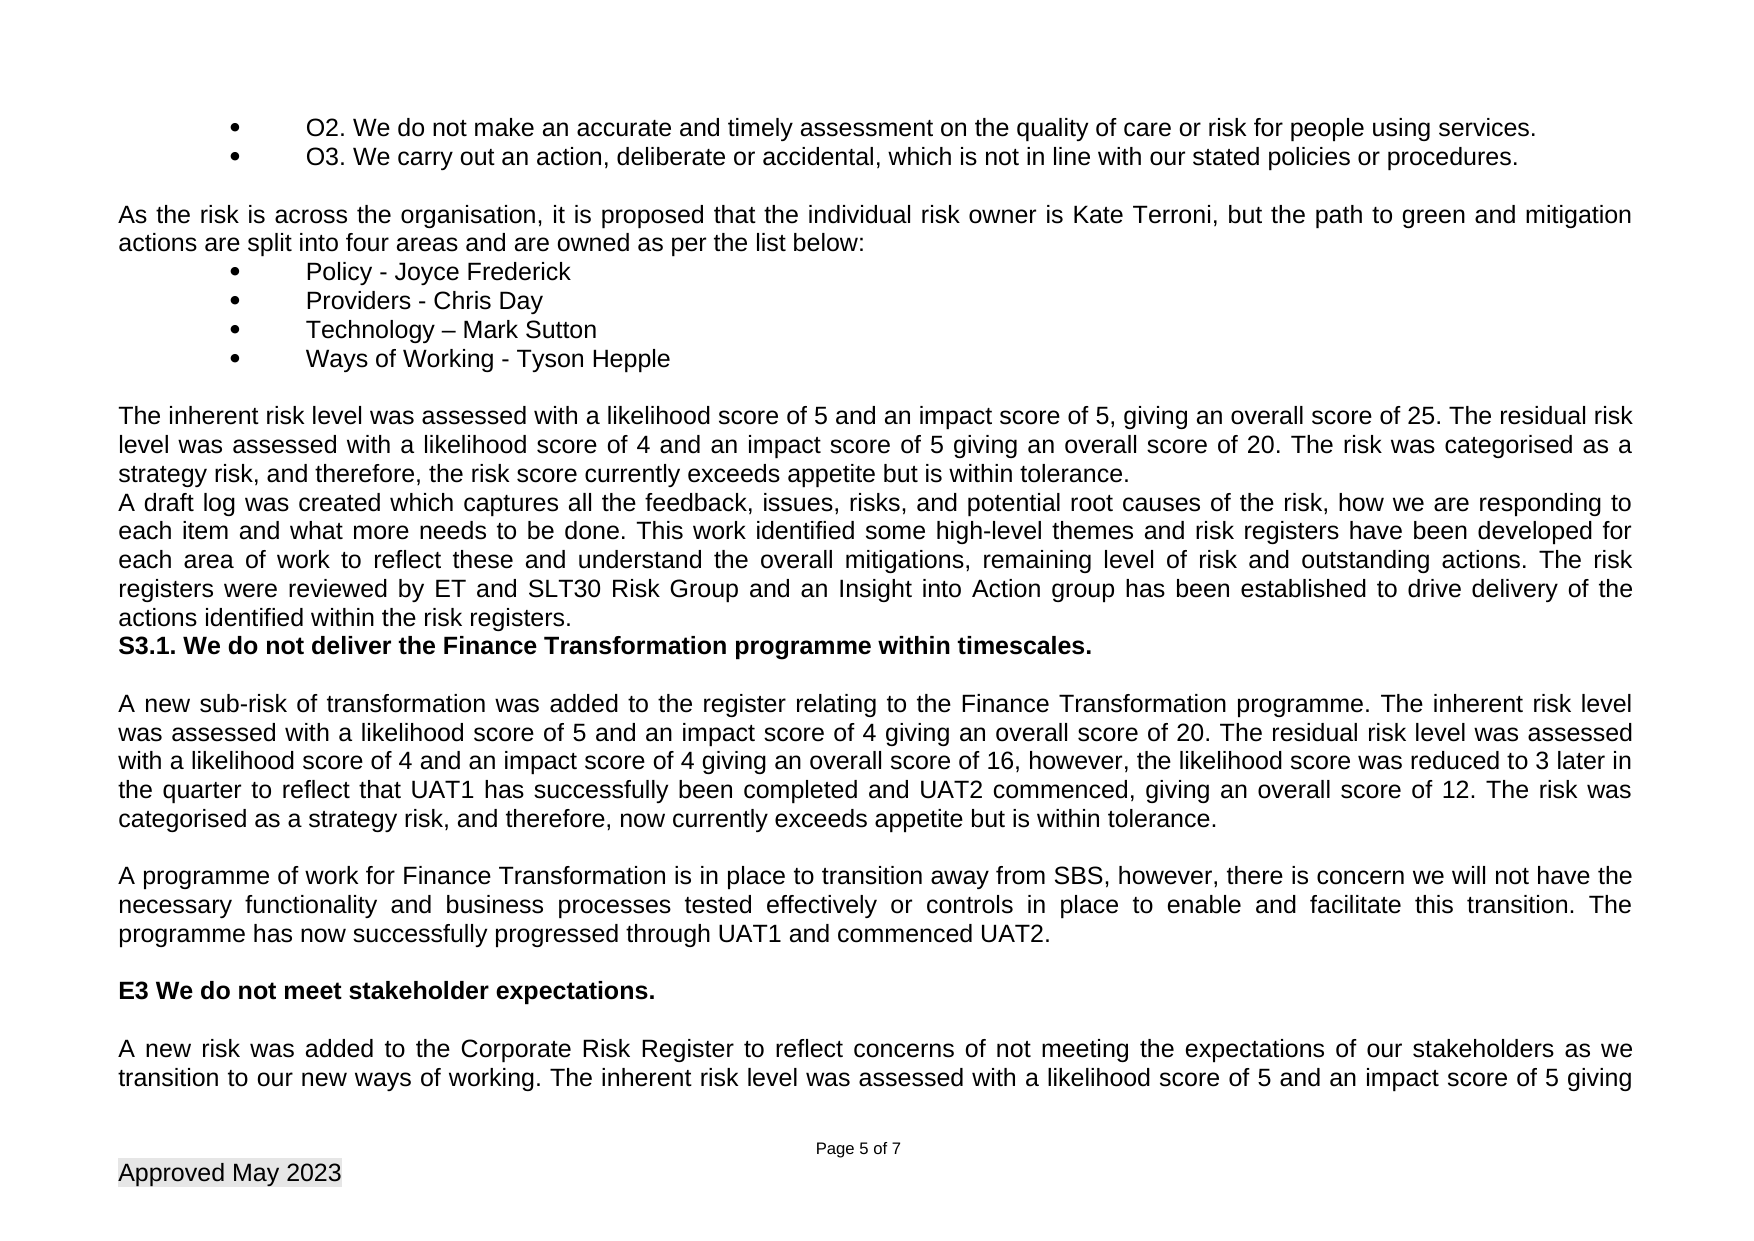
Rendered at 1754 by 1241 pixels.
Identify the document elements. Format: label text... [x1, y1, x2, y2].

text A programme of work for Finance Transformation is in place to transition away from SBS, however, there is concern we will not have the necessary functionality and business processes tested effectively or controls in place to enable and facilitate this transition. The programme has now successfully progressed through UAT1 and commenced UAT2. [118, 861, 1636, 947]
text A new sub-risk of transformation was added to the register relating to the Finance Transformation programme. The inherent risk level was assessed with a likelihood score of 5 and an impact score of 4 giving an overall score of 20. The residual risk level was assessed with a likelihood score of 4 and an impact score of 4 giving an overall score of 16, however, the likelihood score was reduced to 3 later in the quarter to reflect that UAT1 has successfully been completed and UAT2 commenced, giving an overall score of 12. The risk was categorised as a strategy risk, and therefore, now currently exceeds appetite but is within tolerance. [118, 689, 1636, 832]
list O3. We carry out an action, deliberate or accidental, which is not in line with our stated policies or procedures. [231, 142, 1636, 171]
list Providers - Chris Day [231, 286, 1636, 315]
text The inherent risk level was assessed with a likelihood score of 5 and an impact score of 5, giving an overall score of 25. The residual risk level was assessed with a likelihood score of 4 and an impact score of 5 giving an overall score of 20. The risk was categorised as a strategy risk, and therefore, the risk score currently exceeds appetite but is within tolerance. [118, 401, 1636, 487]
text S3.1. We do not deliver the Finance Transformation programme within timescales. [118, 631, 1636, 660]
text A new risk was added to the Corporate Risk Register to reflect concerns of not meeting the expectations of our stakeholders as we transition to our new ways of working. The inherent risk level was assessed with a likelihood score of 5 and an impact score of 5 giving [118, 1034, 1636, 1091]
text As the risk is across the organisation, it is proposed that the individual risk owner is Kate Terroni, but the path to green and mitigation actions are split into four areas and are owned as per the list below: [118, 199, 1636, 257]
list Policy - Joyce Frederick [231, 257, 1636, 286]
text E3 We do not meet stakeholder expectations. [118, 976, 1636, 1005]
list Technology – Mark Sutton [231, 315, 1636, 344]
text A draft log was created which captures all the feedback, issues, risks, and potential root causes of the risk, how we are responding to each item and what more needs to be done. This work identified some high-level themes and risk registers have been developed for each area of work to reflect these and understand the overall mitigations, remaining level of risk and outstanding actions. The risk registers were reviewed by ET and SLT30 Risk Group and an Insight into Action group has been established to drive delivery of the actions identified within the risk registers. [118, 487, 1636, 631]
list O2. We do not make an accurate and timely assessment on the quality of care or risk for people using services. [231, 113, 1636, 142]
list Ways of Working - Tyson Hepple [231, 344, 1636, 372]
